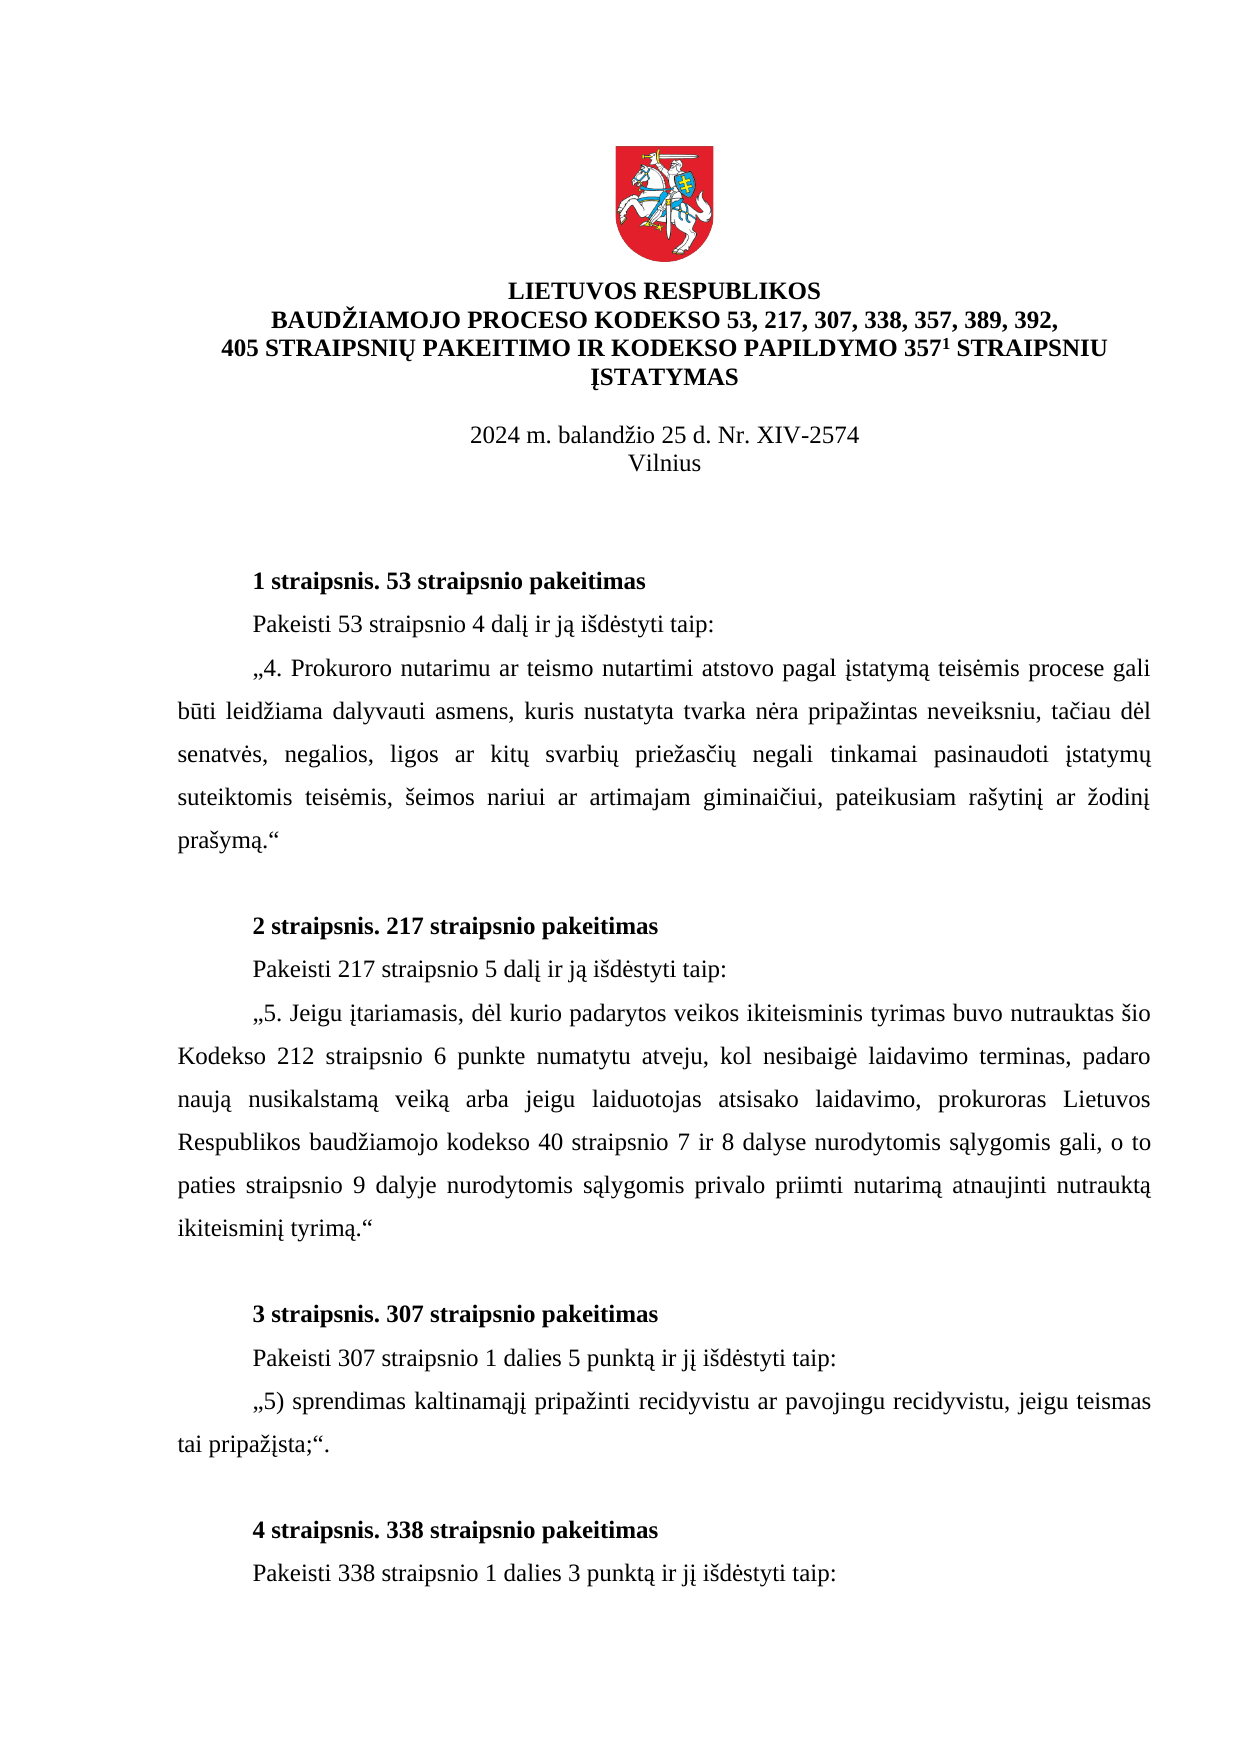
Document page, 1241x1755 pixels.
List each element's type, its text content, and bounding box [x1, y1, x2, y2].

text 2 straipsnis. 217 straipsnio pakeitimas [177, 911, 1152, 940]
text ĮSTATYMAS [177, 362, 1152, 391]
text „4. Prokuroro nutarimu ar teismo nutartimi atstovo pagal įstatymą teisėmis procese gali būti leidžiama dalyvauti asmens, kuris nustatyta tvarka nėra pripažintas neveiksniu, tačiau dėl senatvės, negalios, ligos ar kitų svarbių priežasčių negali tinkamai pasinaudoti įstatymų suteiktomis teisėmis, šeimos nariui ar artimajam giminaičiui, pateikusiam rašytinį ar žodinį prašymą.“ [177, 653, 1152, 854]
text Pakeisti 217 straipsnio 5 dalį ir ją išdėstyti taip: [177, 954, 1152, 983]
text „5) sprendimas kaltinamąjį pripažinti recidyvistu ar pavojingu recidyvistu, jeigu teismas tai pripažįsta;“. [177, 1386, 1152, 1458]
text 2024 m. balandžio 25 d. Nr. XIV-2574 [177, 420, 1152, 448]
text 1 straipsnis. 53 straipsnio pakeitimas [177, 566, 1152, 595]
text „5. Jeigu įtariamasis, dėl kurio padarytos veikos ikiteisminis tyrimas buvo nutrauktas šio Kodekso 212 straipsnio 6 punkte numatytu atveju, kol nesibaigė laidavimo terminas, padaro naują nusikalstamą veiką arba jeigu laiduotojas atsisako laidavimo, prokuroras Lietuvos Respublikos baudžiamojo kodekso 40 straipsnio 7 ir 8 dalyse nurodytomis sąlygomis gali, o to paties straipsnio 9 dalyje nurodytomis sąlygomis privalo priimti nutarimą atnaujinti nutrauktą ikiteisminį tyrimą.“ [177, 998, 1152, 1242]
text 4 straipsnis. 338 straipsnio pakeitimas [177, 1515, 1152, 1544]
text Pakeisti 338 straipsnio 1 dalies 3 punktą ir jį išdėstyti taip: [177, 1558, 1152, 1587]
text Pakeisti 307 straipsnio 1 dalies 5 punktą ir jį išdėstyti taip: [177, 1343, 1152, 1371]
text Vilnius [177, 448, 1152, 477]
text 3 straipsnis. 307 straipsnio pakeitimas [177, 1299, 1152, 1328]
text LIETUVOS RESPUBLIKOS [177, 276, 1152, 305]
text BAUDŽIAMOJO PROCESO KODEKSO 53, 217, 307, 338, 357, 389, 392, 405 STRAIPSNIŲ PAKEITIMO IR KODEKSO PAPILDYMO 3571 STRAIPSNIU [177, 305, 1152, 362]
text Pakeisti 53 straipsnio 4 dalį ir ją išdėstyti taip: [177, 609, 1152, 638]
